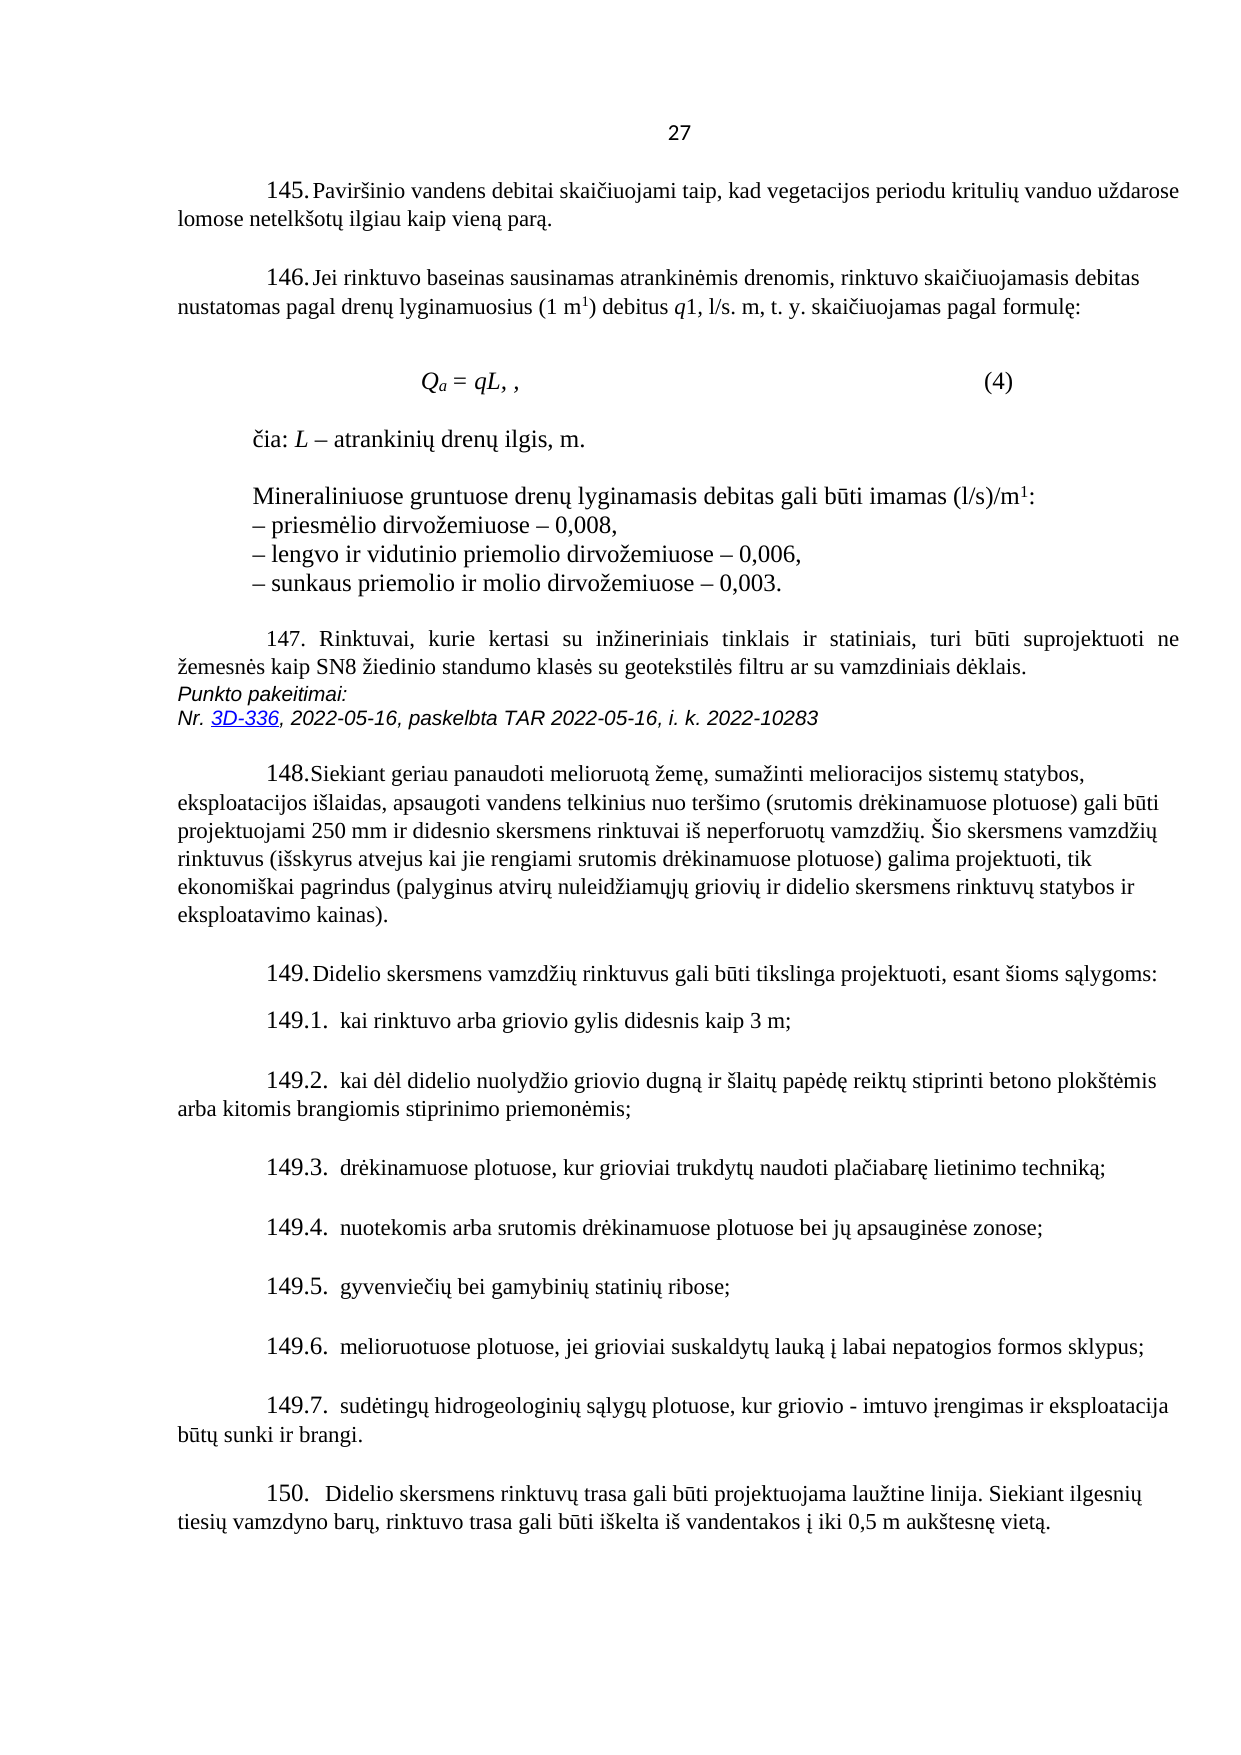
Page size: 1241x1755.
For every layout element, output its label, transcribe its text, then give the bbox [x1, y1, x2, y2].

text Mineraliniuose gruntuose drenų lyginamasis debitas gali būti imamas (l/s)/m1: [177, 481, 1181, 510]
text 149.1. kai rinktuvo arba griovio gylis didesnis kaip 3 m; [177, 1006, 1181, 1034]
text 149.2. kai dėl didelio nuolydžio griovio dugną ir šlaitų papėdę reiktų stiprinti betono plokštėmis arba kitomis brangiomis stiprinimo priemonėmis; [177, 1065, 1181, 1122]
text 149.3. drėkinamuose plotuose, kur grioviai trukdytų naudoti plačiabarę lietinimo techniką; [177, 1152, 1181, 1181]
text 149. Didelio skersmens vamzdžių rinktuvus gali būti tikslinga projektuoti, esant šioms sąlygoms: [177, 958, 1181, 987]
text – sunkaus priemolio ir molio dirvožemiuose – 0,003. [177, 568, 1181, 596]
text Qa = qL, , (4) [177, 366, 1181, 395]
text – priesmėlio dirvožemiuose – 0,008, [177, 510, 1181, 539]
text čia: L – atrankinių drenų ilgis, m. [177, 424, 1181, 453]
text 147. Rinktuvai, kurie kertasi su inžineriniais tinklais ir statiniais, turi būti suprojektuoti ne žemesnės kaip SN8 žiedinio standumo klasės su geotekstilės filtru ar su vamzdiniais dėklais. [177, 625, 1181, 680]
text 149.4. nuotekomis arba srutomis drėkinamuose plotuose bei jų apsauginėse zonose; [177, 1212, 1181, 1241]
text – lengvo ir vidutinio priemolio dirvožemiuose – 0,006, [177, 539, 1181, 568]
text Punkto pakeitimai: [177, 681, 1181, 705]
text 145. Paviršinio vandens debitai skaičiuojami taip, kad vegetacijos periodu kritulių vanduo uždarose lomose netelkšotų ilgiau kaip vieną parą. [177, 175, 1181, 232]
text 150. Didelio skersmens rinktuvų trasa gali būti projektuojama laužtine linija. Siekiant ilgesnių tiesių vamzdyno barų, rinktuvo trasa gali būti iškelta iš vandentakos į iki 0,5 m aukštesnę vietą. [177, 1478, 1181, 1534]
text 146. Jei rinktuvo baseinas sausinamas atrankinėmis drenomis, rinktuvo skaičiuojamasis debitas nustatomas pagal drenų lyginamuosius (1 m1) debitus q1, l/s. m, t. y. skaičiuojamas pagal formulę: [177, 262, 1181, 319]
text Nr. 3D-336, 2022-05-16, paskelbta TAR 2022-05-16, i. k. 2022-10283 [177, 705, 1181, 729]
text 148. Siekiant geriau panaudoti melioruotą žemę, sumažinti melioracijos sistemų statybos, eksploatacijos išlaidas, apsaugoti vandens telkinius nuo teršimo (srutomis drėkinamuose plotuose) gali būti projektuojami 250 mm ir didesnio skersmens rinktuvai iš neperforuotų vamzdžių. Šio skersmens vamzdžių rinktuvus (išskyrus atvejus kai jie rengiami srutomis drėkinamuose plotuose) galima projektuoti, tik ekonomiškai pagrindus (palyginus atvirų nuleidžiamųjų griovių ir didelio skersmens rinktuvų statybos ir eksploatavimo kainas). [177, 758, 1181, 927]
text 149.7. sudėtingų hidrogeologinių sąlygų plotuose, kur griovio - imtuvo įrengimas ir eksploatacija būtų sunki ir brangi. [177, 1390, 1181, 1447]
text 149.6. melioruotuose plotuose, jei grioviai suskaldytų lauką į labai nepatogios formos sklypus; [177, 1331, 1181, 1359]
text 149.5. gyvenviečių bei gamybinių statinių ribose; [177, 1271, 1181, 1300]
